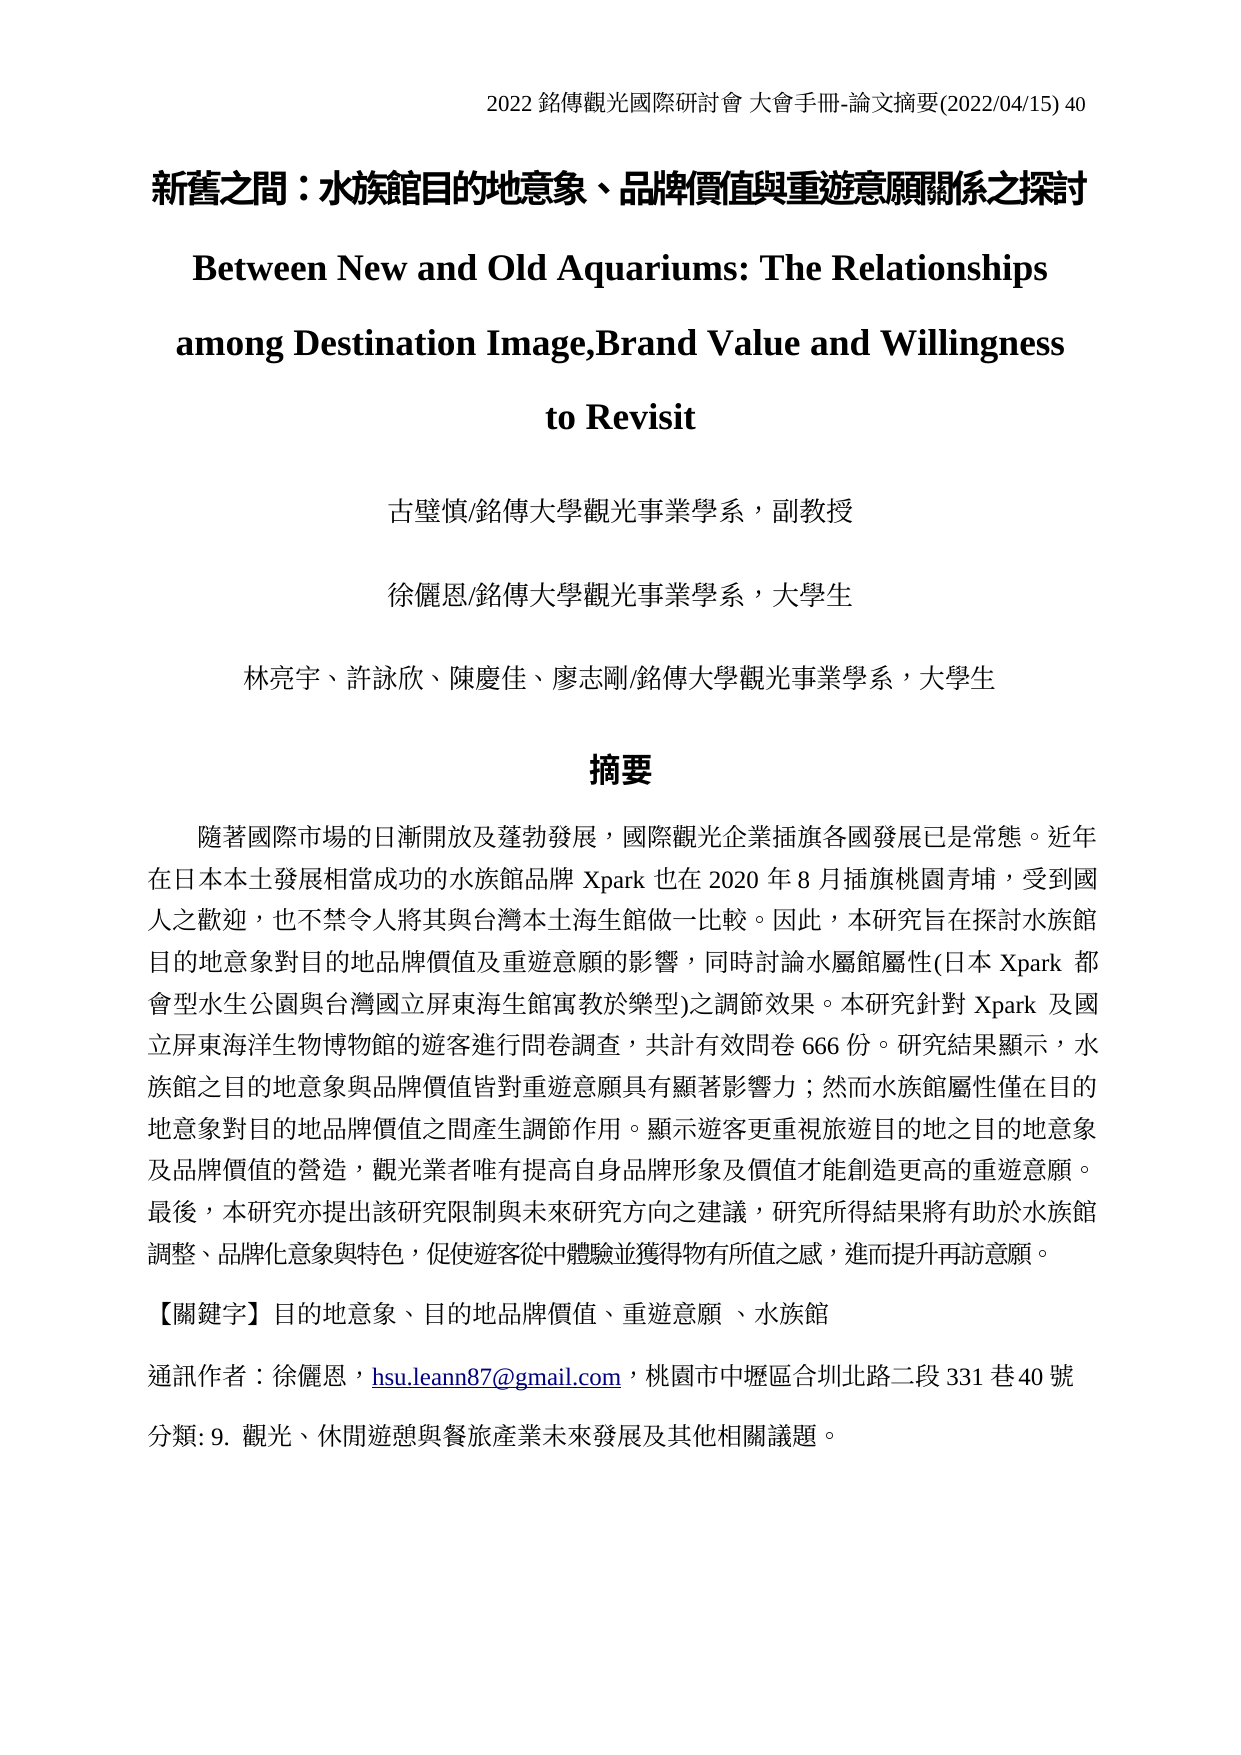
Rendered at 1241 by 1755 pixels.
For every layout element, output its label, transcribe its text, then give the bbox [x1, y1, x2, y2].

text 摘要 [150, 744, 1091, 792]
text 通訊作者：徐儷恩，hsu.leann87@gmail.com，桃園市中壢區合圳北路二段 331 巷 40 號 [148, 1357, 1130, 1393]
text 林亮宇、許詠欣、陳慶佳、廖志剛/銘傳大學觀光事業學系，大學生 [149, 658, 1091, 697]
text 隨著國際市場的日漸開放及蓬勃發展，國際觀光企業插旗各國發展已是常態。近年在日本本土發展相當成功的水族館品牌 Xpark 也在 2020 年 8 月插旗桃園青埔，受到國人之歡迎，也不禁令人將其與台灣本土海生館做一比較。因此，本研究旨在探討水族館目的地意象對目的地品牌價值及重遊意願的影響，同時討論水屬館屬性(日本 Xpark 都會型水生公園與台灣國立屏東海生館寓教於樂型)之調節效果。本研究針對 Xpark 及國立屏東海洋生物博物館的遊客進行問卷調查，共計有效問卷 666 份。研究結果顯示，水族館之目的地意象與品牌價值皆對重遊意願具有顯著影響力；然而水族館屬性僅在目的地意象對目的地品牌價值之間產生調節作用。顯示遊客更重視旅遊目的地之目的地意象及品牌價值的營造，觀光業者唯有提高自身品牌形象及價值才能創造更高的重遊意願。最後，本研究亦提出該研究限制與未來研究方向之建議，研究所得結果將有助於水族館調整、品牌化意象與特色，促使遊客從中體驗並獲得物有所值之感，進而提升再訪意願。 [148, 818, 1099, 1270]
text 分類: 9. 觀光、休閒遊憩與餐旅產業未來發展及其他相關議題。 [148, 1417, 1130, 1453]
text 【關鍵字】目的地意象、目的地品牌價值、重遊意願 、水族館 [148, 1295, 1130, 1331]
text Between New and Old Aquariums: The Relationships among Destination Image,Brand Value and Willingness to Revisit [157, 246, 1083, 438]
text 新舊之間：水族館目的地意象、品牌價值與重遊意願關係之探討 [150, 155, 1095, 214]
text 古璧慎/銘傳大學觀光事業學系，副教授徐儷恩/銘傳大學觀光事業學系，大學生 [386, 490, 854, 613]
